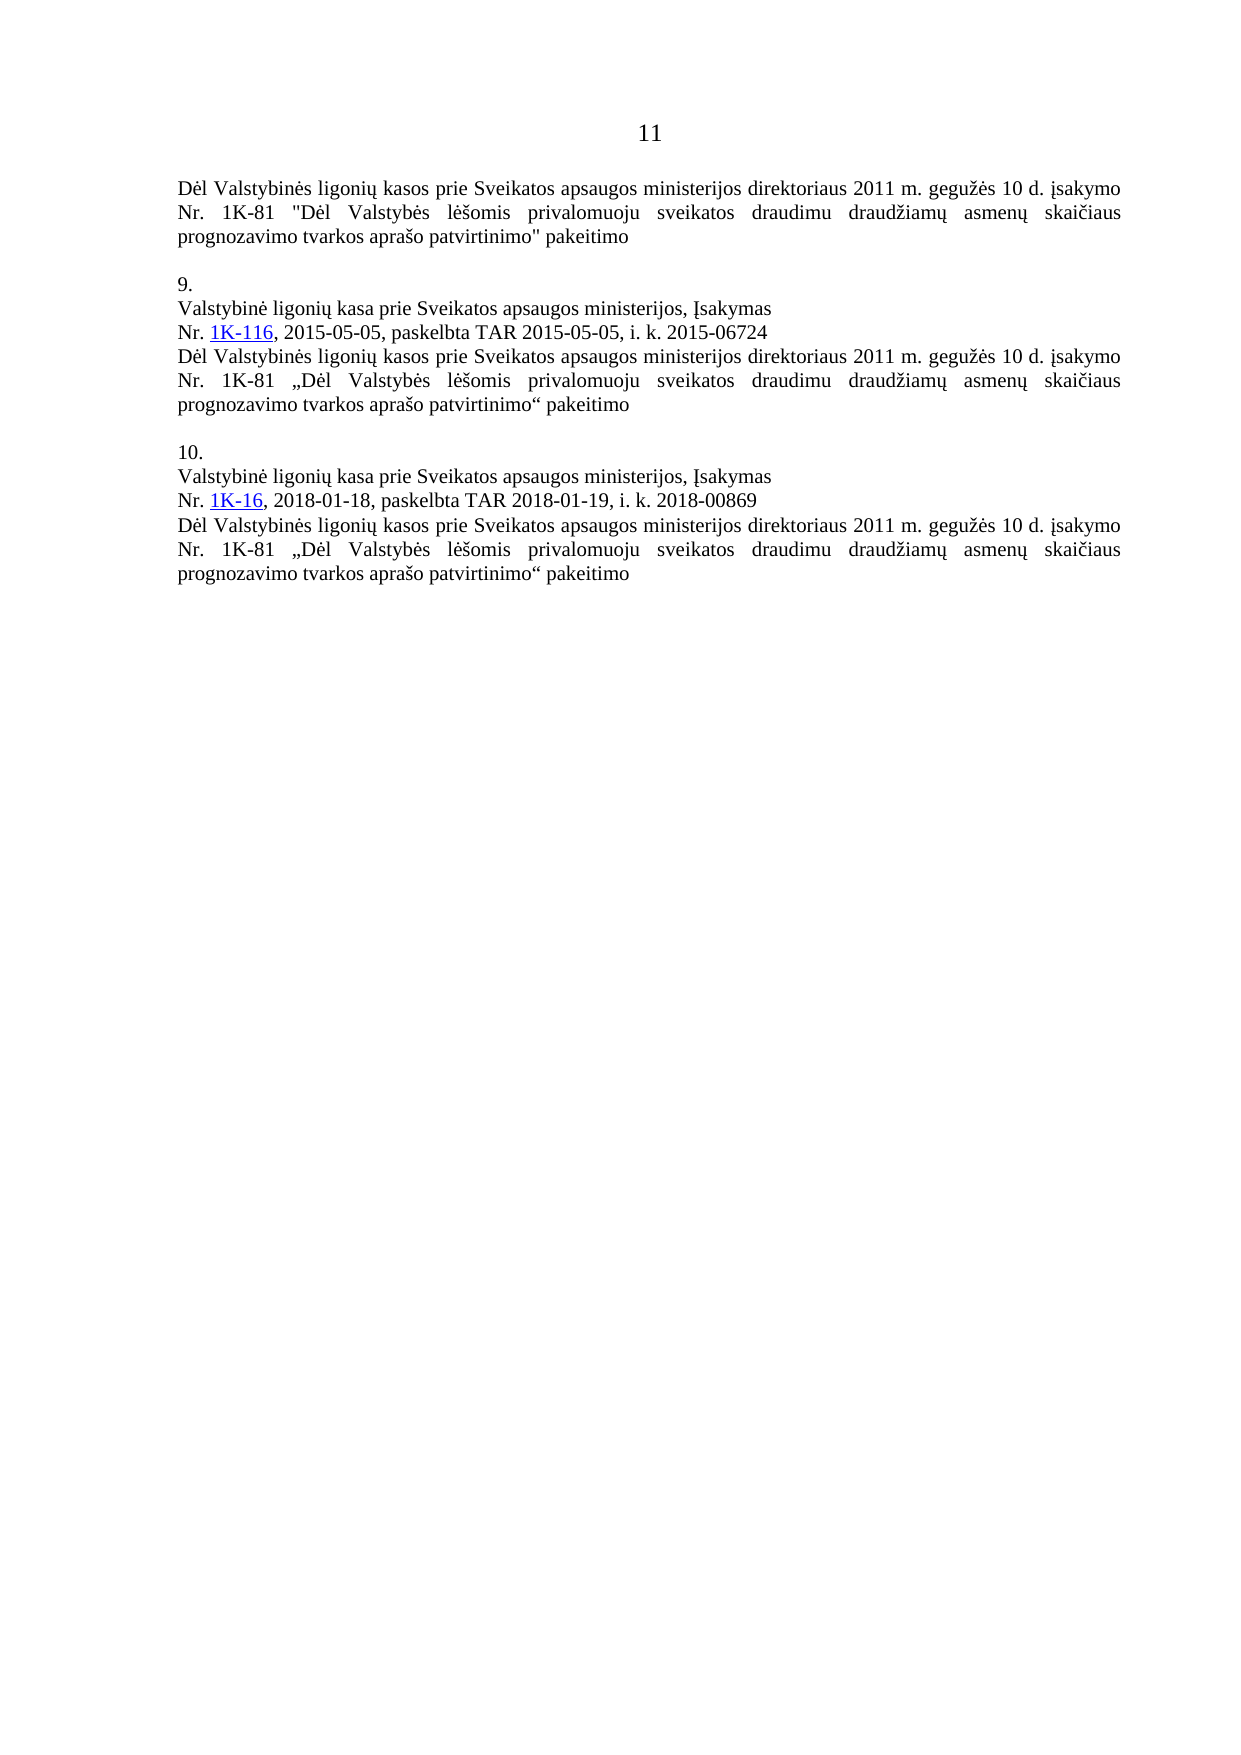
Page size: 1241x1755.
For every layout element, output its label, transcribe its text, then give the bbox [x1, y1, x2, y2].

text Dėl Valstybinės ligonių kasos prie Sveikatos apsaugos ministerijos direktoriaus 2011 m. gegužės 10 d. įsakymo Nr. 1K-81 "Dėl Valstybės lėšomis privalomuoju sveikatos draudimu draudžiamų asmenų skaičiaus prognozavimo tvarkos aprašo patvirtinimo" pakeitimo [177, 176, 1122, 248]
text Dėl Valstybinės ligonių kasos prie Sveikatos apsaugos ministerijos direktoriaus 2011 m. gegužės 10 d. įsakymo Nr. 1K-81 „Dėl Valstybės lėšomis privalomuoju sveikatos draudimu draudžiamų asmenų skaičiaus prognozavimo tvarkos aprašo patvirtinimo“ pakeitimo [177, 344, 1122, 416]
text Valstybinė ligonių kasa prie Sveikatos apsaugos ministerijos, Įsakymas [177, 296, 1122, 320]
text 9. [177, 272, 1122, 296]
text Valstybinė ligonių kasa prie Sveikatos apsaugos ministerijos, Įsakymas [177, 464, 1122, 488]
text Dėl Valstybinės ligonių kasos prie Sveikatos apsaugos ministerijos direktoriaus 2011 m. gegužės 10 d. įsakymo Nr. 1K-81 „Dėl Valstybės lėšomis privalomuoju sveikatos draudimu draudžiamų asmenų skaičiaus prognozavimo tvarkos aprašo patvirtinimo“ pakeitimo [177, 512, 1122, 585]
text Nr. 1K-116, 2015-05-05, paskelbta TAR 2015-05-05, i. k. 2015-06724 [177, 320, 1122, 344]
text 10. [177, 440, 1122, 464]
text Nr. 1K-16, 2018-01-18, paskelbta TAR 2018-01-19, i. k. 2018-00869 [177, 488, 1122, 512]
